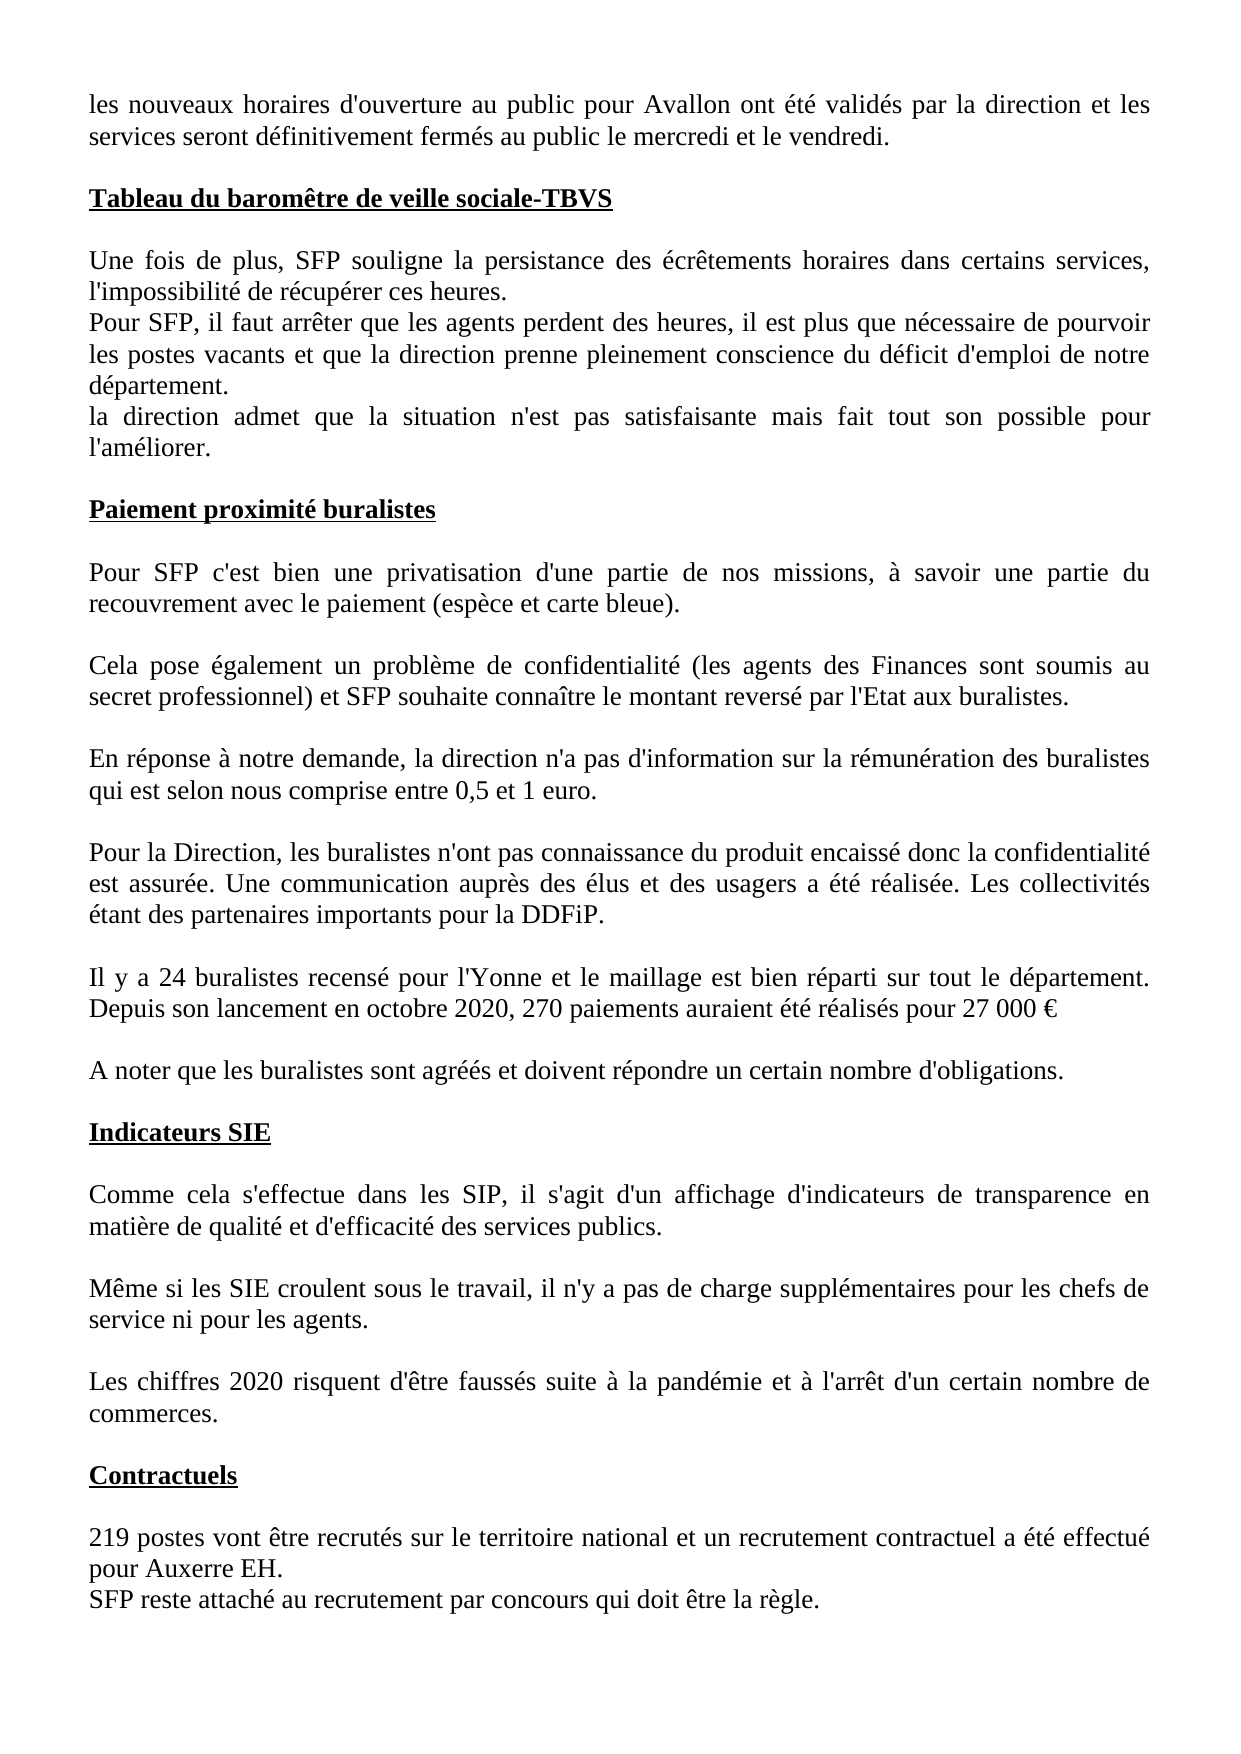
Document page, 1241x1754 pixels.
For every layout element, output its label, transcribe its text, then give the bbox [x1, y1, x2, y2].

text Les chiffres 2020 risquent d'être faussés suite à la pandémie et à l'arrêt d'un certain nombre de commerces. [88, 1366, 1152, 1428]
text Une fois de plus, SFP souligne la persistance des écrêtements horaires dans certains services, l'impossibilité de récupérer ces heures. [88, 244, 1152, 307]
text Pour la Direction, les buralistes n'ont pas connaissance du produit encaissé donc la confidentialité est assurée. Une communication auprès des élus et des usagers a été réalisée. Les collectivités étant des partenaires importants pour la DDFiP. [88, 836, 1152, 929]
text Il y a 24 buralistes recensé pour l'Yonne et le maillage est bien réparti sur tout le département. Depuis son lancement en octobre 2020, 270 paiements auraient été réalisés pour 27 000 € [88, 961, 1152, 1023]
text Pour SFP, il faut arrêter que les agents perdent des heures, il est plus que nécessaire de pourvoir les postes vacants et que la direction prenne pleinement conscience du déficit d'emploi de notre département. [88, 307, 1152, 400]
text Contractuels [88, 1459, 1152, 1490]
text Comme cela s'effectue dans les SIP, il s'agit d'un affichage d'indicateurs de transparence en matière de qualité et d'efficacité des services publics. [88, 1179, 1152, 1241]
text Indicateurs SIE [88, 1116, 1152, 1147]
text Paiement proximité buralistes [88, 493, 1152, 524]
text la direction admet que la situation n'est pas satisfaisante mais fait tout son possible pour l'améliorer. [88, 400, 1152, 462]
text Cela pose également un problème de confidentialité (les agents des Finances sont soumis au secret professionnel) et SFP souhaite connaître le montant reversé par l'Etat aux buralistes. [88, 649, 1152, 711]
text les nouveaux horaires d'ouverture au public pour Avallon ont été validés par la direction et les services seront définitivement fermés au public le mercredi et le vendredi. [88, 88, 1152, 151]
text SFP reste attaché au recrutement par concours qui doit être la règle. [88, 1583, 1152, 1615]
text Tableau du baromêtre de veille sociale-TBVS [88, 182, 1152, 213]
text 219 postes vont être recrutés sur le territoire national et un recrutement contractuel a été effectué pour Auxerre EH. [88, 1521, 1152, 1583]
text Pour SFP c'est bien une privatisation d'une partie de nos missions, à savoir une partie du recouvrement avec le paiement (espèce et carte bleue). [88, 556, 1152, 618]
text A noter que les buralistes sont agréés et doivent répondre un certain nombre d'obligations. [88, 1054, 1152, 1085]
text En réponse à notre demande, la direction n'a pas d'information sur la rémunération des buralistes qui est selon nous comprise entre 0,5 et 1 euro. [88, 743, 1152, 805]
text Même si les SIE croulent sous le travail, il n'y a pas de charge supplémentaires pour les chefs de service ni pour les agents. [88, 1272, 1152, 1334]
